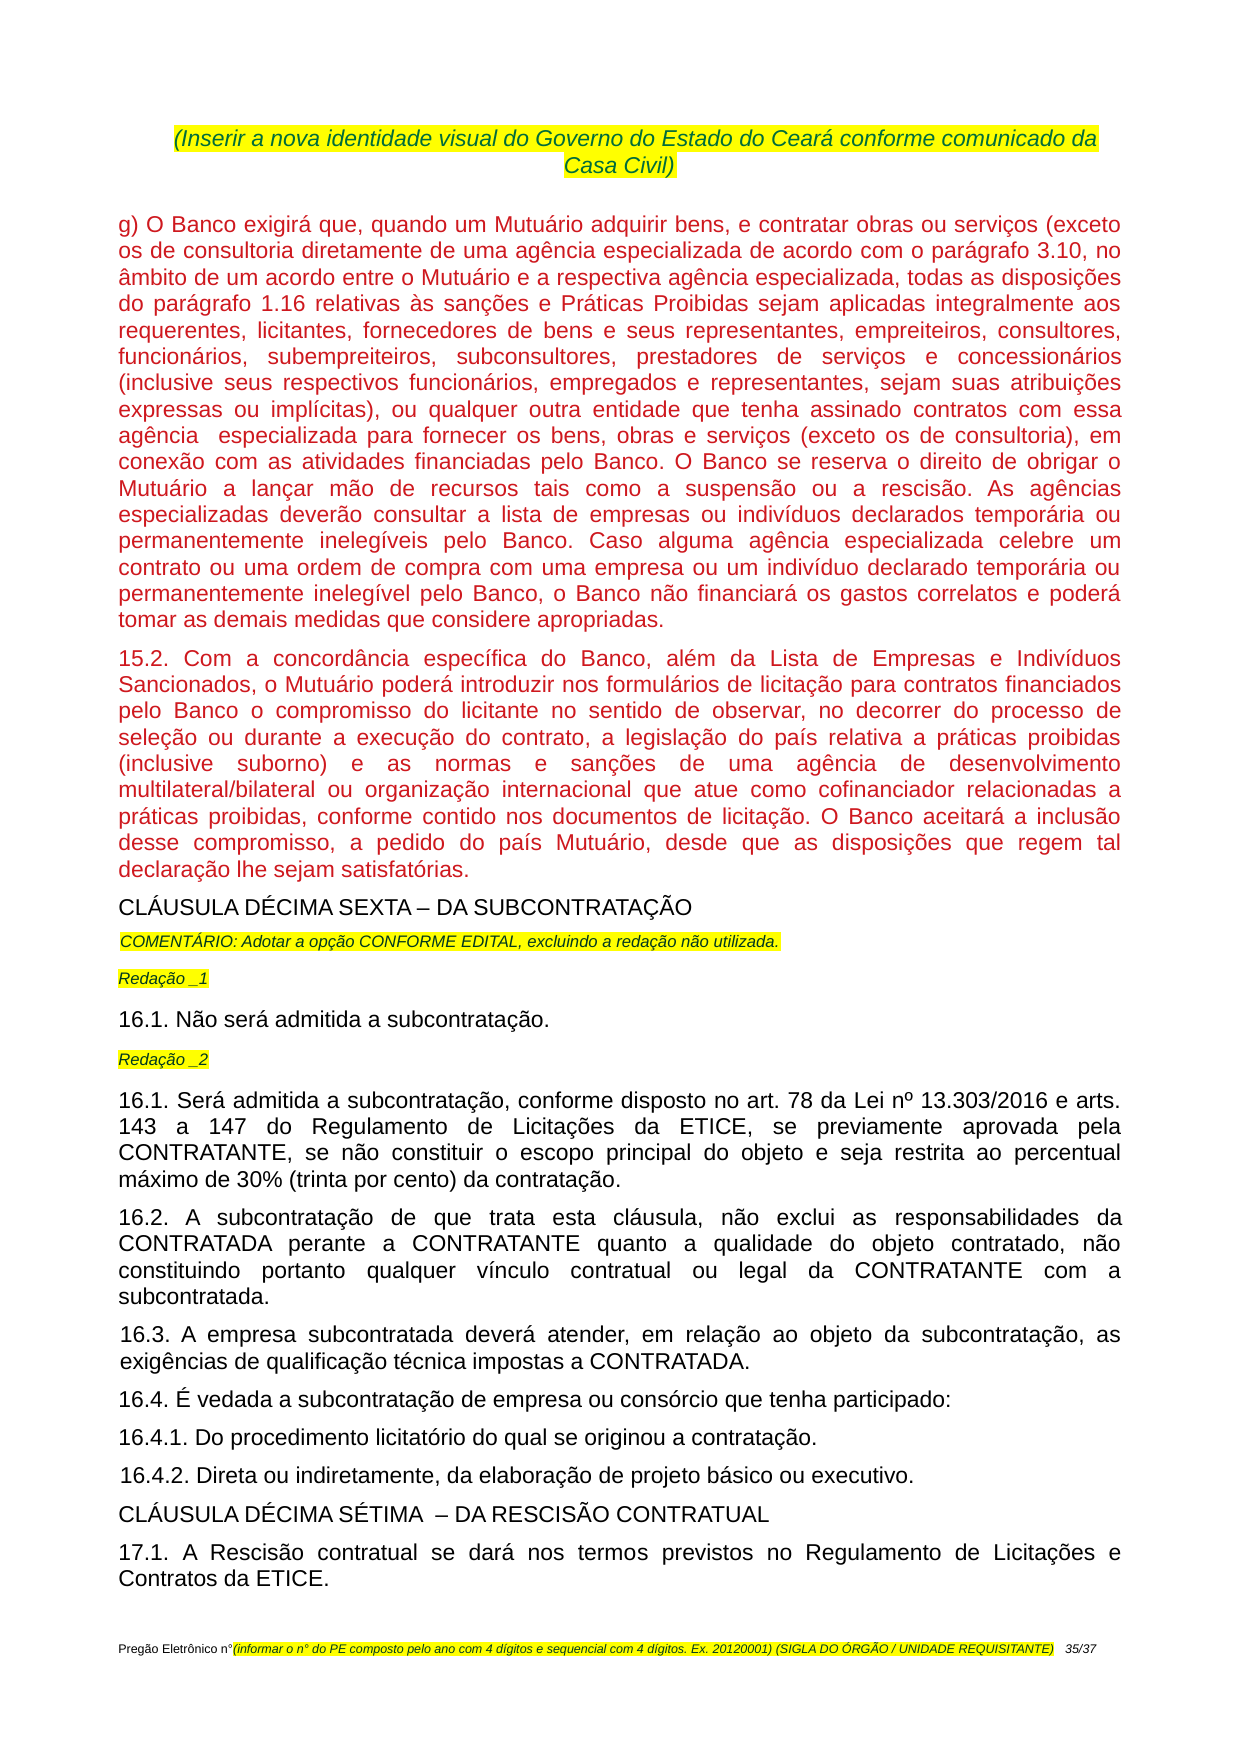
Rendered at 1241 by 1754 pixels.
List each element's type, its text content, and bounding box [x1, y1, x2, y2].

text 15.2. Com a concordância específica do Banco, além da Lista de Empresas e Indivíduos Sancionados, o Mutuário poderá introduzir nos formulários de licitação para contratos financiados pelo Banco o compromisso do licitante no sentido de observar, no decorrer do processo de seleção ou durante a execução do contrato, a legislação do país relativa a práticas proibidas (inclusive suborno) e as normas e sanções de uma agência de desenvolvimento multilateral/bilateral ou organização internacional que atue como cofinanciador relacionadas a práticas proibidas, conforme contido nos documentos de licitação. O Banco aceitará a inclusão desse compromisso, a pedido do país Mutuário, desde que as disposições que regem tal declaração lhe sejam satisfatórias. [118, 645, 1122, 882]
text g) O Banco exigirá que, quando um Mutuário adquirir bens, e contratar obras ou serviços (exceto os de consultoria diretamente de uma agência especializada de acordo com o parágrafo 3.10, no âmbito de um acordo entre o Mutuário e a respectiva agência especializada, todas as disposições do parágrafo 1.16 relativas às sanções e Práticas Proibidas sejam aplicadas integralmente aos requerentes, licitantes, fornecedores de bens e seus representantes, empreiteiros, consultores, funcionários, subempreiteiros, subconsultores, prestadores de serviços e concessionários (inclusive seus respectivos funcionários, empregados e representantes, sejam suas atribuições expressas ou implícitas), ou qualquer outra entidade que tenha assinado contratos com essa agência especializada para fornecer os bens, obras e serviços (exceto os de consultoria), em conexão com as atividades financiadas pelo Banco. O Banco se reserva o direito de obrigar o Mutuário a lançar mão de recursos tais como a suspensão ou a rescisão. As agências especializadas deverão consultar a lista de empresas ou indivíduos declarados temporária ou permanentemente inelegíveis pelo Banco. Caso alguma agência especializada celebre um contrato ou uma ordem de compra com uma empresa ou um indivíduo declarado temporária ou permanentemente inelegível pelo Banco, o Banco não financiará os gastos correlatos e poderá tomar as demais medidas que considere apropriadas. [118, 211, 1122, 633]
text CLÁUSULA DÉCIMA SÉTIMA – DA RESCISÃO CONTRATUAL [118, 1501, 1122, 1527]
text 17.1. A Rescisão contratual se dará nos termos previstos no Regulamento de Licitações e Contratos da ETICE. [118, 1539, 1122, 1591]
text 16.3. A empresa subcontratada deverá atender, em relação ao objeto da subcontratação, as exigências de qualificação técnica impostas a CONTRATADA. [119, 1321, 1122, 1374]
text CLÁUSULA DÉCIMA SEXTA – DA SUBCONTRATAÇÃO [118, 894, 1122, 920]
text 16.4.1. Do procedimento licitatório do qual se originou a contratação. [118, 1424, 1123, 1450]
text 16.2. A subcontratação de que trata esta cláusula, não exclui as responsabilidades da CONTRATADA perante a CONTRATANTE quanto a qualidade do objeto contratado, não constituindo portanto qualquer vínculo contratual ou legal da CONTRATANTE com a subcontratada. [118, 1204, 1122, 1309]
text Redação _2 [118, 1050, 1123, 1069]
text 16.4. É vedada a subcontratação de empresa ou consórcio que tenha participado: [118, 1386, 1123, 1412]
text 16.1. Não será admitida a subcontratação. [118, 1006, 1122, 1032]
text 16.1. Será admitida a subcontratação, conforme disposto no art. 78 da Lei nº 13.303/2016 e arts. 143 a 147 do Regulamento de Licitações da ETICE, se previamente aprovada pela CONTRATANTE, se não constituir o escopo principal do objeto e seja restrita ao percentual máximo de 30% (trinta por cento) da contratação. [118, 1087, 1122, 1192]
text Redação _1 [118, 969, 1123, 988]
text 16.4.2. Direta ou indiretamente, da elaboração de projeto básico ou executivo. [119, 1462, 1122, 1489]
text COMENTÁRIO: Adotar a opção CONFORME EDITAL, excluindo a redação não utilizada. [120, 932, 1122, 951]
